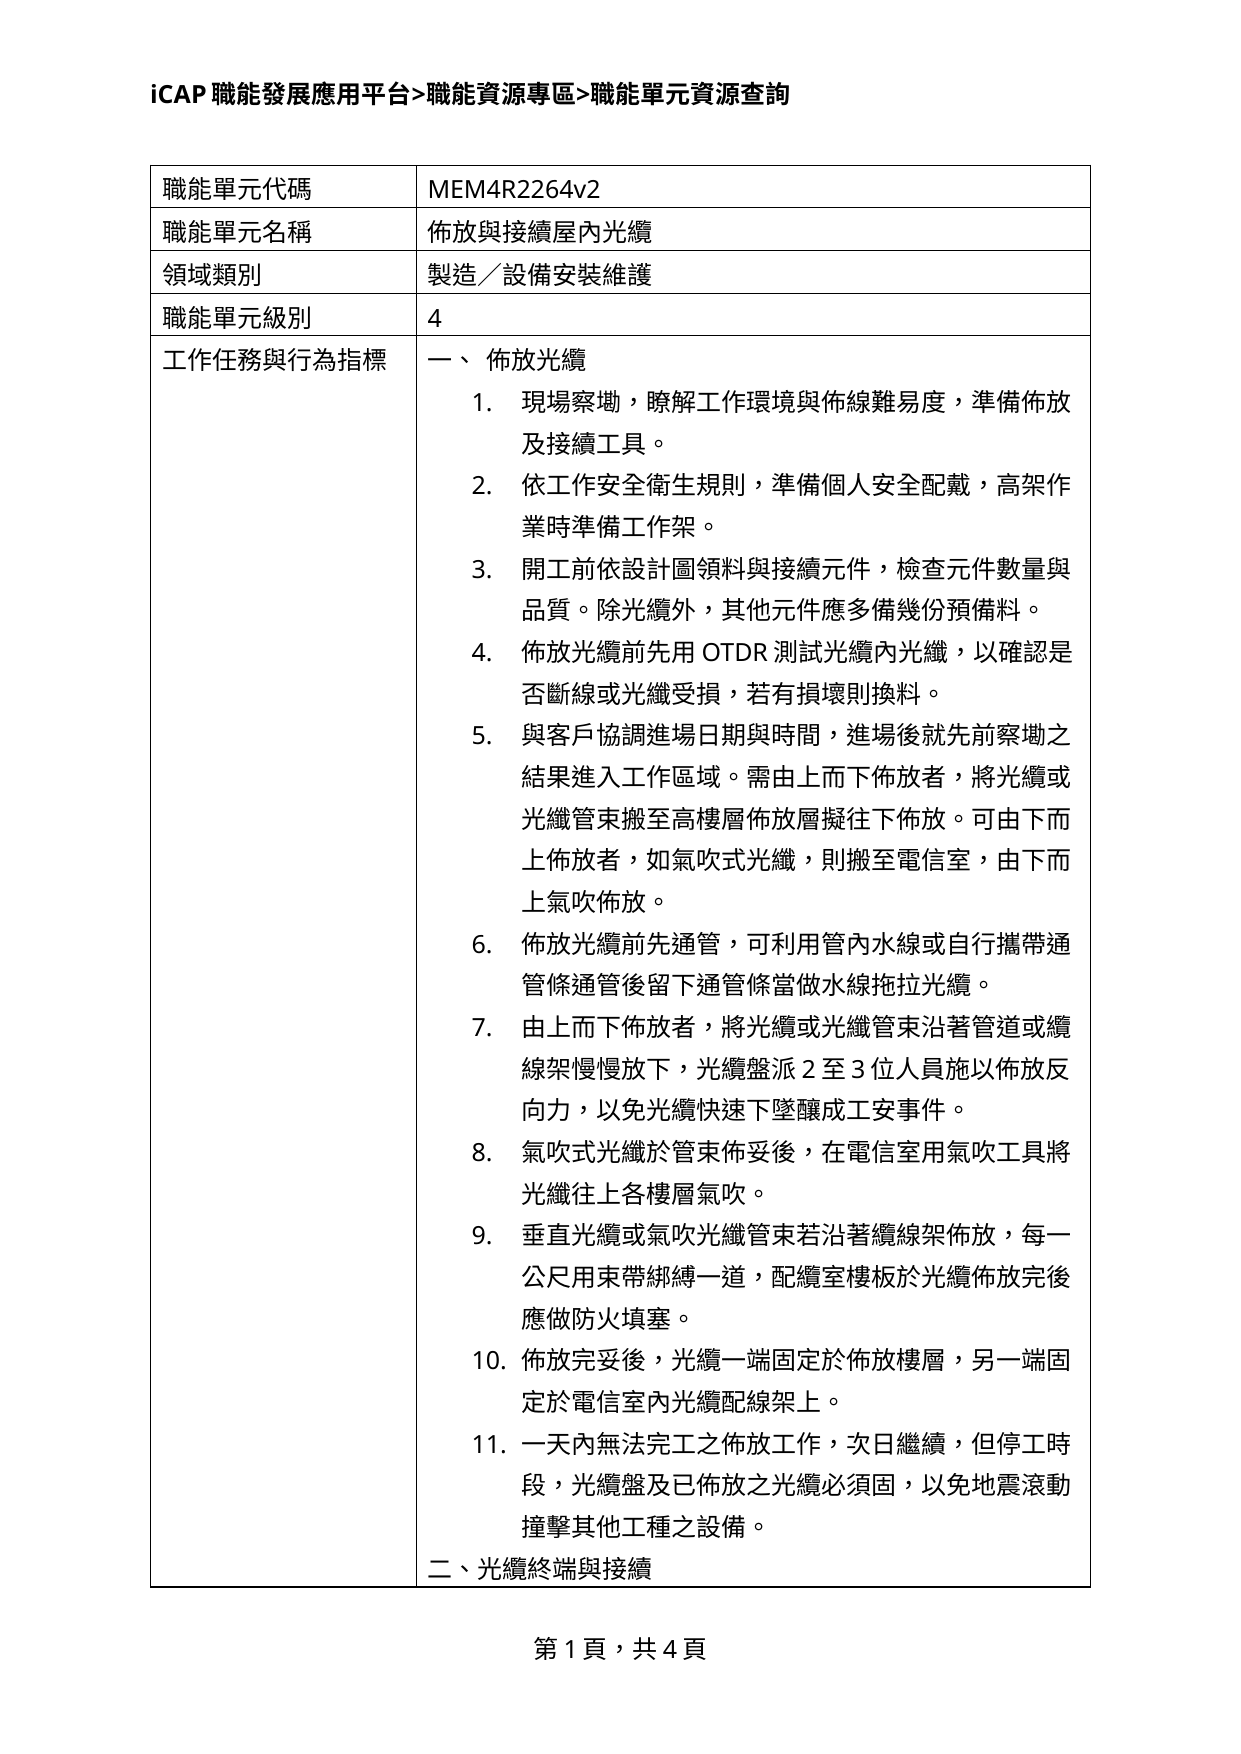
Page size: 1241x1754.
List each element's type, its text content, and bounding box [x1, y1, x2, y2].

table_cell 領域類別 [151, 251, 416, 293]
table_cell 職能單元級別 [151, 294, 416, 335]
table_cell 職能單元名稱 [151, 208, 416, 250]
table_header 職能單元代碼 [151, 166, 416, 207]
table_cell 4 [417, 294, 1090, 335]
table_header MEM4R2264v2 [417, 166, 1090, 207]
table_cell 工作任務與行為指標 [151, 336, 416, 1586]
table_cell 佈放光纜 現場察墈，瞭解工作環境與佈線難易度，準備佈放及接續工具。 依工作安全衛生規則，準備個人安全配戴，高架作業時準備工作架。 開工前依設計圖領料與接續元件，檢查元件數量與品質。除光纜外，其他元件應多備幾份預備料。 佈放光纜前先用OTDR測試光纜內光纖，以確認是否斷線或光纖受損，若有損壞則換料。 與客戶協調進場日期與時間，進場後就先前察墈之結果進入工作區域。需由上而下佈放者，將光纜或光纖管束搬至高樓層佈放層擬往下佈放。可由下而上佈放者，如氣吹式光纖，則搬至電信室，由下而上氣吹佈放。 佈放光纜前先通管，可利用管內水線或自行攜帶通管條通管後留下通管條當做水線拖拉光纜。 由上而下佈放者，將光纜或光纖管束沿著管道或纜線架慢慢放下，光纜盤派2至3位人員施以佈放反向力，以免光纜快速下墜釀成工安事件。 氣吹式光纖於管束佈妥後，在電信室用氣吹工具將光纖往上各樓層氣吹。 垂直光纜或氣吹光纖管束若沿著纜線架佈放，每一公尺用束帶綁縛一道，配纜室樓板於光纜佈放完後應做防火填塞。 佈放完妥後，光纜一端固定於佈放樓層，另一端固定於電信室內光纜配線架上。 一天內無法完工之佈放工作，次日繼續，但停工時段，光纜盤及已佈放之光纜必須固，以免地震滾動撞擊其他工種之設備。 二、光纜終端與接續 依工作安全規則，光纖接續人員應配戴護目鏡防止截斷光彈入眼珠。 架設工作台或工作架及燈光，桌面舖設暗灰色系列桌布反射短截光纖，及粘著膠帶粘著光纖。使短截光纖不致刺進人體皮膚內。 在電信室內光纜配線架上預留之光纜，應終端於光纜配線箱內並預留接續餘長，剝除外被並整理露出來的光纖。 剝除光纖外被，用酒精清洗裸光纖，用光纖切割機切斷光纖，與引接線熔接。將引接線之連接器插接在終端箱板面上之插孔，直到至每一心光纖都完成為止。 在各樓層垂直與水平接點，進行水平光纜與垂直光纜接續。可用熔接，亦可用連接器連接。 氣吹式光纖，將水平微管與垂直管束內指定之相對應對微管用接續子接續。 在各住宅內之宅內配線箱，光纖以熔接引接線終端於箱內端子板上。 一天內無法完工之接續工作，次日繼續，但停工時段，貴重之熔接機、測試儀器、相關工且攜離現場。若有門禁則門禁之，無門禁者鎖上箱體開口，以免無關人員侵入。 三、光纖測試 進行光功率測試 模擬實際光纖鏈路通信，執行光功率測試。 準備光源與光功率計，校準光源輸出之功率(0dB)。 光源置於A端，光功率計(含光纖跳線)攜到B端，光纜內每心光纖對應測試。 分析測試結果，判斷光纖接續品質，若有錯接予以改正。 登記測試記錄。 若有光纖障礙(如接續損失過大或彎曲)，進行OTDR測試，找出障礙點，進行修正。 進行OTDR測試 若屋內光纖長度超過600公尺，依NCC規範進行OTDR測試。 準備解析度在2.5公尺以內之OTDR。 在電信室內擬測試之光纜配線箱之板面，依光纖編紮順序逐心測試，並當場判讀測試軌跡找出障礙點。儲存OTDR軌跡圖，供日後光纖網路維修參考。 一天無法完成之測試，留在次日繼續測試，但工地停工時段必須做好門禁或預留警示，避免無關人員進入。 四、完工整理現場 用膠帶粘著落在桌面上之短截光纖並打包與其他垃圾一起處理。 收拾接續工具。 清理現場工餘之光纜色帶及外被。 確認現場無任何光纖、光纜餘留物。 通知工地相關人員臨場檢視，同意後即離開。 [417, 336, 1090, 1586]
table_cell 製造／設備安裝維護 [417, 251, 1090, 293]
table_cell 佈放與接續屋內光纜 [417, 208, 1090, 250]
